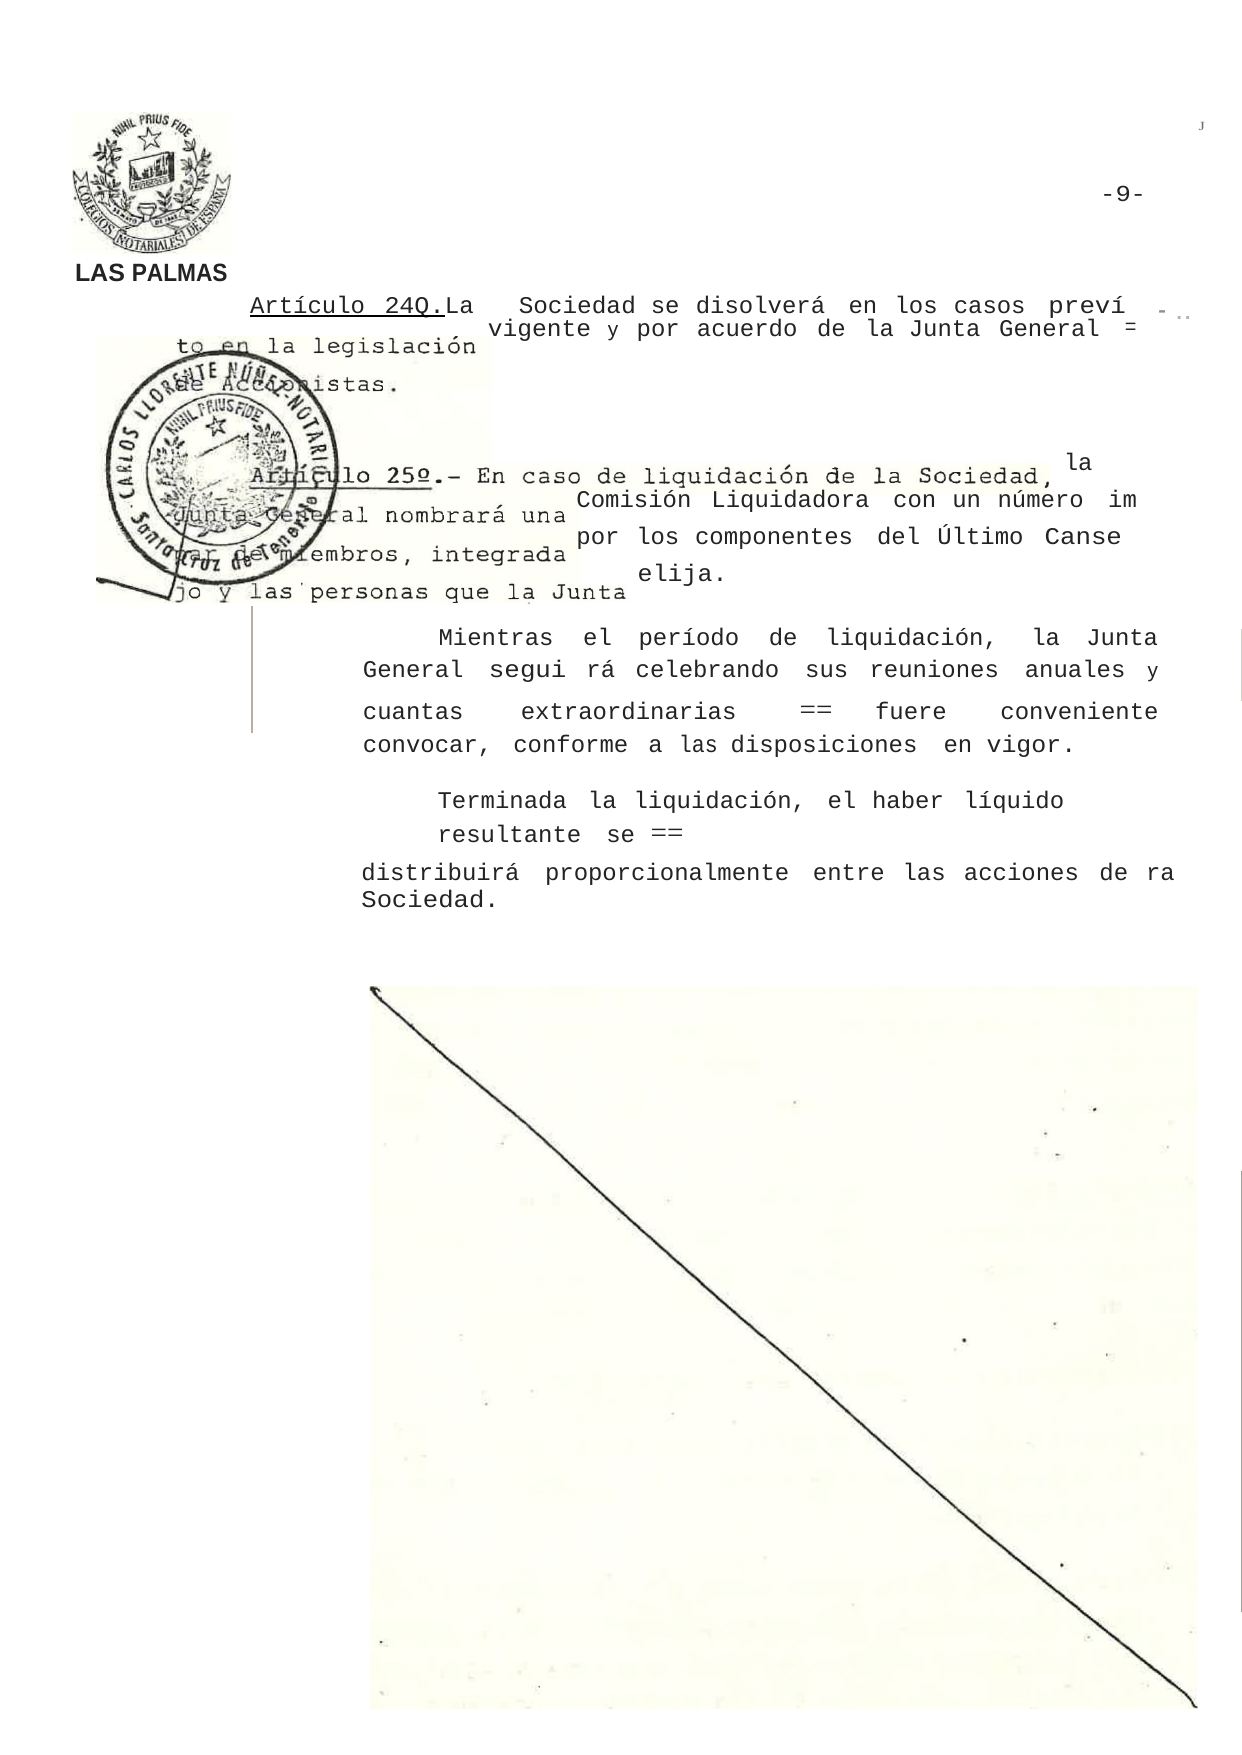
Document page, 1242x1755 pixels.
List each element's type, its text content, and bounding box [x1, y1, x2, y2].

text J [250, 119, 1204, 133]
text distribuirá proporcionalmente entre las acciones de ra Sociedad. [361, 861, 1217, 913]
text [369, 967, 1242, 1709]
text Artículo 24Q.La Sociedad se disolverá en los casos preví vigente y por acuerdo de la Junta General = - .. [250, 302, 1205, 343]
text LAS PALMAS [75, 258, 237, 287]
text Terminada la liquidación, el haber líquido resultante se == [437, 788, 1217, 850]
text Mientras el período de liquidación, la Junta General segui­ rá celebrando sus reuniones anuales y cuantas extraordinarias == fuere conveniente convocar, conforme a las disposiciones en vigor. [363, 625, 1158, 759]
text -9- [250, 182, 1146, 208]
text la Comisión Liquidadora con un número im por los componentes del Último Canse­ [1050, 450, 1146, 552]
